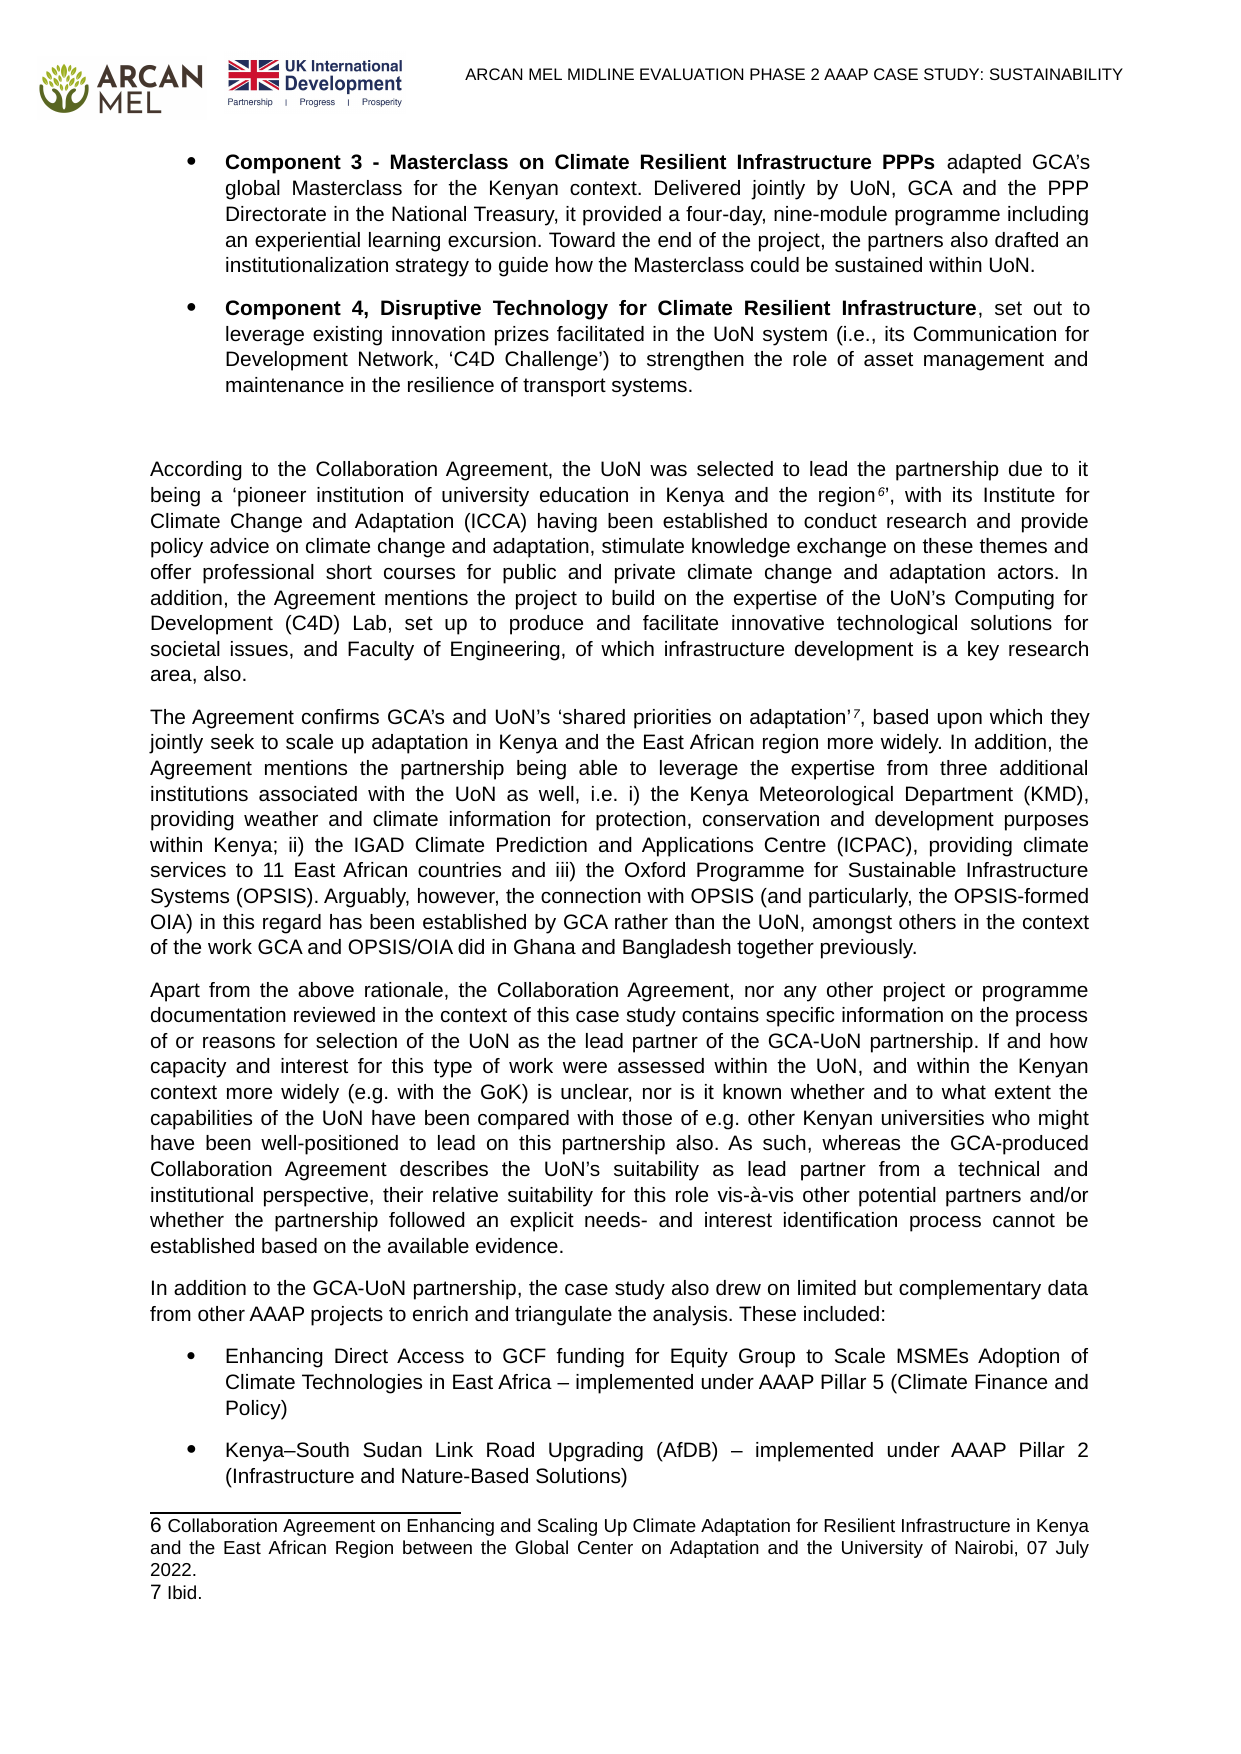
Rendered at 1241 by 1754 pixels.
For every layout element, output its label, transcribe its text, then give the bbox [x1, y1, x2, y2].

list Component 4, Disruptive Technology for Climate Resilient Infrastructure, set out to leverage existing innovation prizes facilitated in the UoN system (i.e., its Communication for Development Network, ‘C4D Challenge’) to strengthen the role of asset management and maintenance in the resilience of transport systems. [187, 295, 1090, 397]
text Collaboration Agreement on Enhancing and Scaling Up Climate Adaptation for Resilient Infrastructure in Kenya and the East African Region between the Global Center on Adaptation and the University of Nairobi, 07 July 2022. [150, 1513, 1090, 1580]
text Ibid. [150, 1580, 1090, 1604]
text The Agreement confirms GCA’s and UoN’s ‘shared priorities on adaptation’, based upon which they jointly seek to scale up adaptation in Kenya and the East African region more widely. In addition, the Agreement mentions the partnership being able to leverage the expertise from three additional institutions associated with the UoN as well, i.e. i) the Kenya Meteorological Department (KMD), providing weather and climate information for protection, conservation and development purposes within Kenya; ii) the IGAD Climate Prediction and Applications Centre (ICPAC), providing climate services to 11 East African countries and iii) the Oxford Programme for Sustainable Infrastructure Systems (OPSIS). Arguably, however, the connection with OPSIS (and particularly, the OPSIS-formed OIA) in this regard has been established by GCA rather than the UoN, amongst others in the context of the work GCA and OPSIS/OIA did in Ghana and Bangladesh together previously. [150, 704, 1090, 959]
list Enhancing Direct Access to GCF funding for Equity Group to Scale MSMEs Adoption of Climate Technologies in East Africa – implemented under AAAP Pillar 5 (Climate Finance and Policy) [187, 1344, 1090, 1419]
list Kenya–South Sudan Link Road Upgrading (AfDB) – implemented under AAAP Pillar 2 (Infrastructure and Nature-Based Solutions) [187, 1438, 1090, 1488]
list Component 3 - Masterclass on Climate Resilient Infrastructure PPPs adapted GCA’s global Masterclass for the Kenyan context. Delivered jointly by UoN, GCA and the PPP Directorate in the National Treasury, it provided a four-day, nine-module programme including an experiential learning excursion. Toward the end of the project, the partners also drafted an institutionalization strategy to guide how the Masterclass could be sustained within UoN. [187, 150, 1090, 277]
text Apart from the above rationale, the Collaboration Agreement, nor any other project or programme documentation reviewed in the context of this case study contains specific information on the process of or reasons for selection of the UoN as the lead partner of the GCA-UoN partnership. If and how capacity and interest for this type of work were assessed within the UoN, and within the Kenyan context more widely (e.g. with the GoK) is unclear, nor is it known whether and to what extent the capabilities of the UoN have been compared with those of e.g. other Kenyan universities who might have been well-positioned to lead on this partnership also. As such, whereas the GCA-produced Collaboration Agreement describes the UoN’s suitability as lead partner from a technical and institutional perspective, their relative suitability for this role vis-à-vis other potential partners and/or whether the partnership followed an explicit needs- and interest identification process cannot be established based on the available evidence. [150, 977, 1090, 1258]
text In addition to the GCA-UoN partnership, the case study also drew on limited but complementary data from other AAAP projects to enrich and triangulate the analysis. These included: [150, 1276, 1090, 1326]
text According to the Collaboration Agreement, the UoN was selected to lead the partnership due to it being a ‘pioneer institution of university education in Kenya and the region’, with its Institute for Climate Change and Adaptation (ICCA) having been established to conduct research and provide policy advice on climate change and adaptation, stimulate knowledge exchange on these themes and offer professional short courses for public and private climate change and adaptation actors. In addition, the Agreement mentions the project to build on the expertise of the UoN’s Computing for Development (C4D) Lab, set up to produce and facilitate innovative technological solutions for societal issues, and Faculty of Engineering, of which infrastructure development is a key research area, also. [150, 457, 1090, 686]
